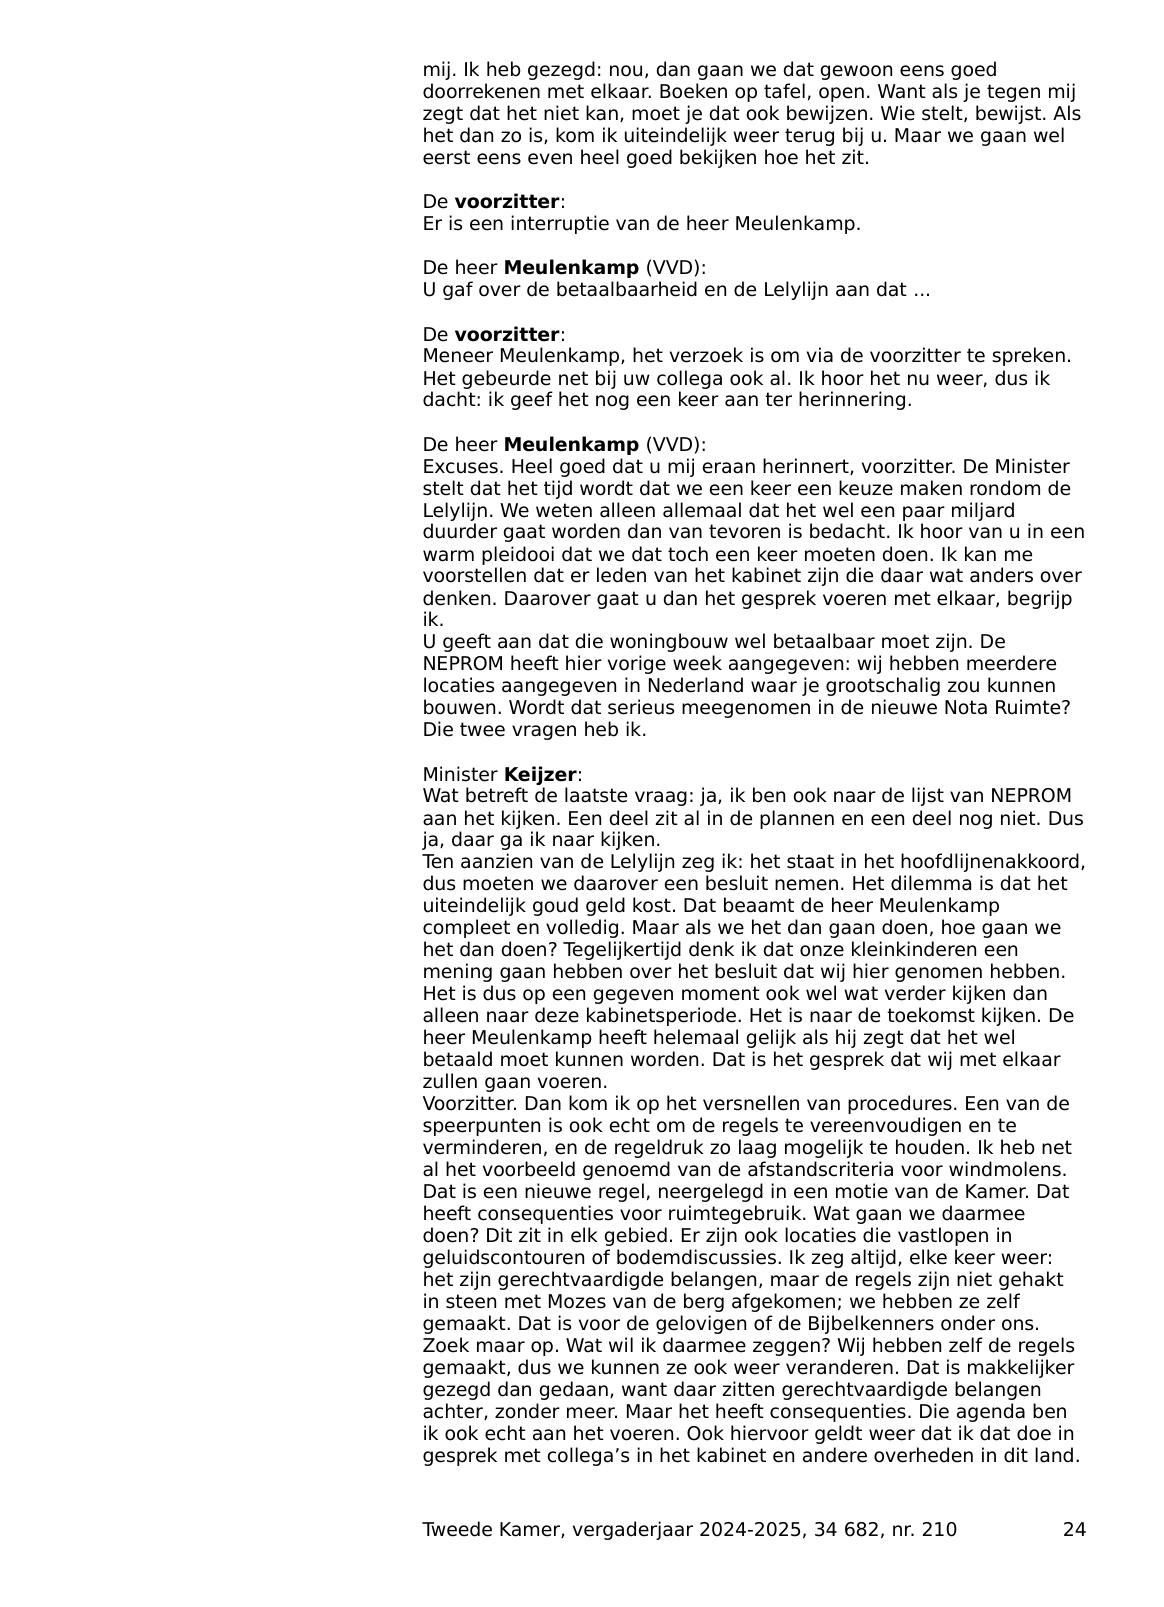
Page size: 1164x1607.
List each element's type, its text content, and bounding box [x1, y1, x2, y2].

text Minister Keijzer: [422, 763, 1087, 785]
text De voorzitter: [422, 191, 1087, 213]
text mij. Ik heb gezegd: nou, dan gaan we dat gewoon eens goed doorrekenen met elkaar. Boeken op tafel, open. Want als je tegen mij zegt dat het niet kan, moet je dat ook bewijzen. Wie stelt, bewijst. Als het dan zo is, kom ik uiteindelijk weer terug bij u. Maar we gaan wel eerst eens even heel goed bekijken hoe het zit. [422, 59, 1087, 169]
text De voorzitter: [422, 323, 1087, 345]
text Wat betreft de laatste vraag: ja, ik ben ook naar de lijst van NEPROM aan het kijken. Een deel zit al in de plannen en een deel nog niet. Dus ja, daar ga ik naar kijken. [422, 785, 1087, 851]
text U geeft aan dat die woningbouw wel betaalbaar moet zijn. De NEPROM heeft hier vorige week aangegeven: wij hebben meerdere locaties aangegeven in Nederland waar je grootschalig zou kunnen bouwen. Wordt dat serieus meegenomen in de nieuwe Nota Ruimte? Die twee vragen heb ik. [422, 631, 1087, 741]
text U gaf over de betaalbaarheid en de Lelylijn aan dat ... [422, 279, 1087, 301]
text Excuses. Heel goed dat u mij eraan herinnert, voorzitter. De Minister stelt dat het tijd wordt dat we een keer een keuze maken rondom de Lelylijn. We weten alleen allemaal dat het wel een paar miljard duurder gaat worden dan van tevoren is bedacht. Ik hoor van u in een warm pleidooi dat we dat toch een keer moeten doen. Ik kan me voorstellen dat er leden van het kabinet zijn die daar wat anders over denken. Daarover gaat u dan het gesprek voeren met elkaar, begrijp ik. [422, 456, 1087, 631]
text Voorzitter. Dan kom ik op het versnellen van procedures. Een van de speerpunten is ook echt om de regels te vereenvoudigen en te verminderen, en de regeldruk zo laag mogelijk te houden. Ik heb net al het voorbeeld genoemd van de afstandscriteria voor windmolens. Dat is een nieuwe regel, neergelegd in een motie van de Kamer. Dat heeft consequenties voor ruimtegebruik. Wat gaan we daarmee doen? Dit zit in elk gebied. Er zijn ook locaties die vastlopen in geluidscontouren of bodemdiscussies. Ik zeg altijd, elke keer weer: het zijn gerechtvaardigde belangen, maar de regels zijn niet gehakt in steen met Mozes van de berg afgekomen; we hebben ze zelf gemaakt. Dat is voor de gelovigen of de Bijbelkenners onder ons. Zoek maar op. Wat wil ik daarmee zeggen? Wij hebben zelf de regels gemaakt, dus we kunnen ze ook weer veranderen. Dat is makkelijker gezegd dan gedaan, want daar zitten gerechtvaardigde belangen achter, zonder meer. Maar het heeft consequenties. Die agenda ben ik ook echt aan het voeren. Ook hiervoor geldt weer dat ik dat doe in gesprek met collega’s in het kabinet en andere overheden in dit land. [422, 1093, 1087, 1467]
text Er is een interruptie van de heer Meulenkamp. [422, 213, 1087, 235]
text De heer Meulenkamp (VVD): [422, 433, 1087, 456]
text Ten aanzien van de Lelylijn zeg ik: het staat in het hoofdlijnenakkoord, dus moeten we daarover een besluit nemen. Het dilemma is dat het uiteindelijk goud geld kost. Dat beaamt de heer Meulenkamp compleet en volledig. Maar als we het dan gaan doen, hoe gaan we het dan doen? Tegelijkertijd denk ik dat onze kleinkinderen een mening gaan hebben over het besluit dat wij hier genomen hebben. Het is dus op een gegeven moment ook wel wat verder kijken dan alleen naar deze kabinetsperiode. Het is naar de toekomst kijken. De heer Meulenkamp heeft helemaal gelijk als hij zegt dat het wel betaald moet kunnen worden. Dat is het gesprek dat wij met elkaar zullen gaan voeren. [422, 851, 1087, 1093]
text Meneer Meulenkamp, het verzoek is om via de voorzitter te spreken. Het gebeurde net bij uw collega ook al. Ik hoor het nu weer, dus ik dacht: ik geef het nog een keer aan ter herinnering. [422, 345, 1087, 411]
text De heer Meulenkamp (VVD): [422, 257, 1087, 279]
